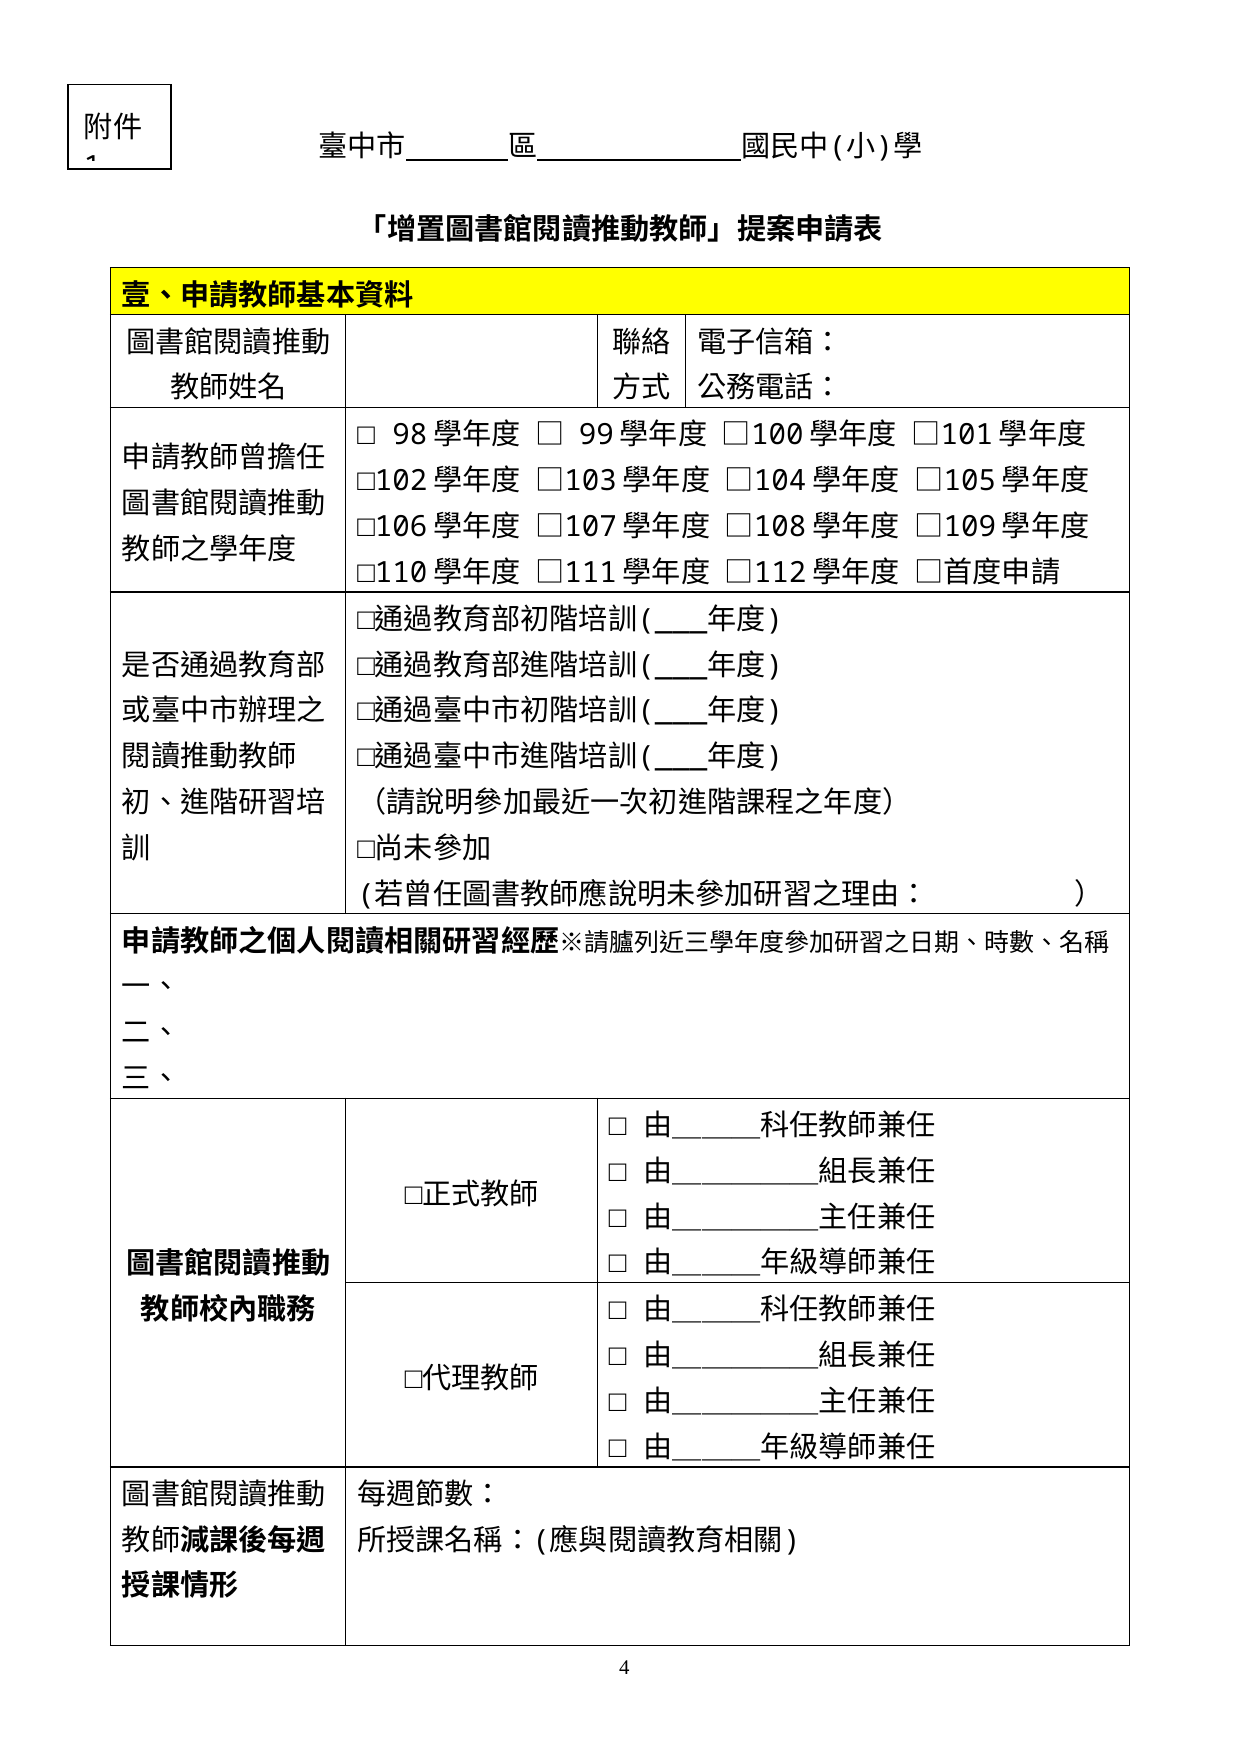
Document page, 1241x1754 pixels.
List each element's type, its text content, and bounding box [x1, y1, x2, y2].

table_cell 聯絡方式 [598, 315, 685, 407]
text 臺中市 區 國民中(小)學 [172, 102, 1165, 165]
table_cell □通過教育部初階培訓(___年度) □通過教育部進階培訓(___年度) □通過臺中市初階培訓(___年度) □通過臺中市進階培訓(___年度) （請說明參加最近一次初進階課程之年度） □尚未參加 (若曾任圖書教師應說明未參加研習之理由： ） [346, 593, 1129, 913]
table_cell [346, 315, 597, 407]
text 臺中市 區 國民中(小)學 [69, 85, 170, 168]
table_cell 圖書館閱讀推動教師校內職務 [111, 1099, 345, 1466]
text 附件1 [84, 103, 155, 161]
table_cell 圖書館閱讀推動教師減課後每週授課情形 [111, 1468, 345, 1645]
table_cell 是否通過教育部或臺中市辦理之閱讀推動教師初、進階研習培訓 [111, 593, 345, 913]
table_cell 申請教師之個人閱讀相關研習經歷※請臚列近三學年度參加研習之日期、時數、名稱 一、 二、 三、 [111, 914, 1129, 1098]
table_cell □ 由＿＿＿科任教師兼任 □ 由＿＿＿＿＿組長兼任 □ 由＿＿＿＿＿主任兼任 □ 由＿＿＿年級導師兼任 [598, 1099, 1129, 1282]
table_cell □ 98學年度 □ 99學年度 □100學年度 □101學年度 □102學年度 □103學年度 □104學年度 □105學年度 □106學年度 □107學年度 □108學年度 □109學年度 □110學年度 □111學年度 □112學年度 □首度申請 [346, 408, 1129, 591]
table_header 壹、申請教師基本資料 [111, 268, 1129, 314]
text 「增置圖書館閱讀推動教師」提案申請表 [75, 202, 1165, 248]
table_cell □正式教師 [346, 1099, 597, 1282]
table_cell 圖書館閱讀推動 教師姓名 [111, 315, 345, 407]
table_cell □ 由＿＿＿科任教師兼任 □ 由＿＿＿＿＿組長兼任 □ 由＿＿＿＿＿主任兼任 □ 由＿＿＿年級導師兼任 [598, 1283, 1129, 1466]
table_cell 每週節數： 所授課名稱：(應與閱讀教育相關) [346, 1468, 1129, 1645]
table_cell 電子信箱： 公務電話： [686, 315, 1129, 407]
table_cell 申請教師曾擔任圖書館閱讀推動教師之學年度 [111, 408, 345, 591]
table_cell □代理教師 [346, 1283, 597, 1466]
